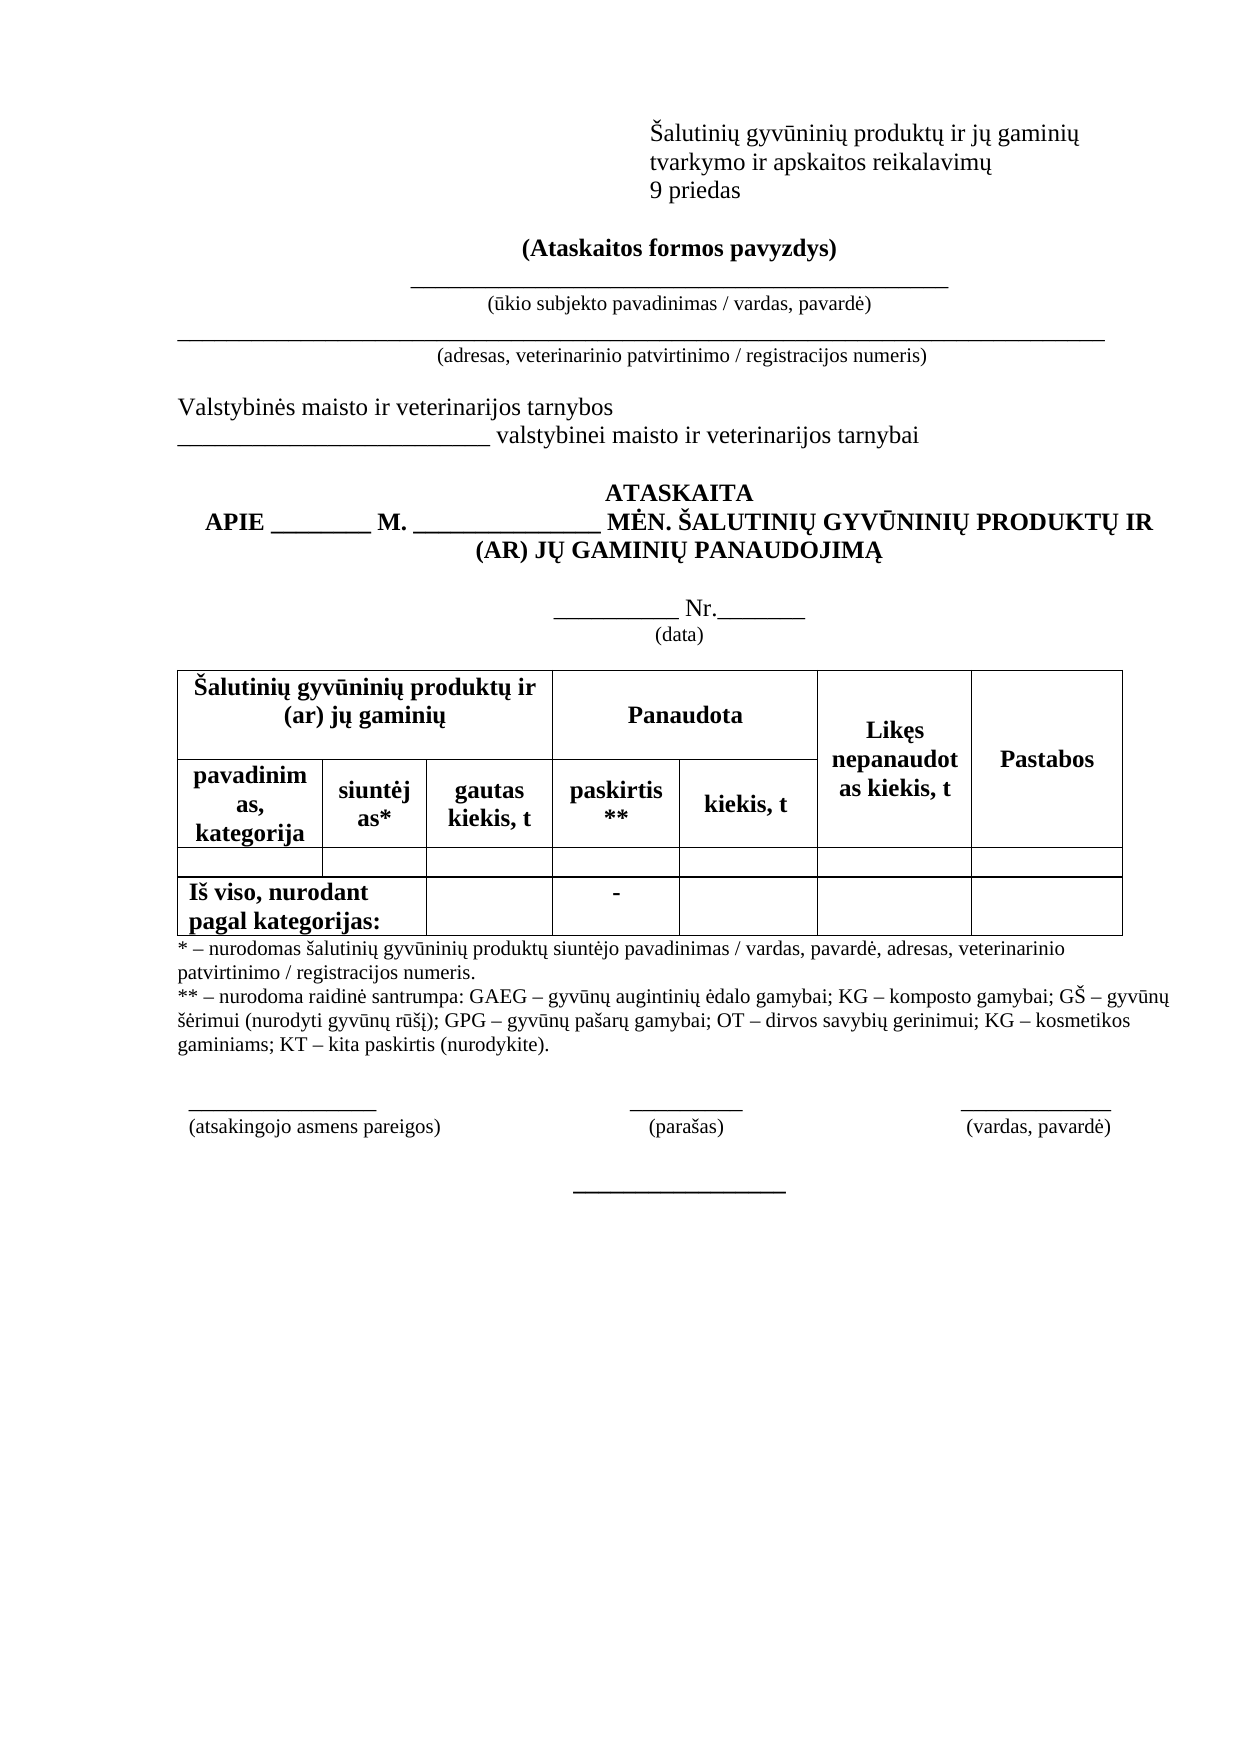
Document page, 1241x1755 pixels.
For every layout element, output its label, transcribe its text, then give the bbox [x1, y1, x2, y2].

text (data) [177, 622, 1181, 646]
text tvarkymo ir apskaitos reikalavimų [649, 147, 1181, 176]
text Šalutinių gyvūninių produktų ir jų gaminių [649, 118, 1181, 147]
table_header Panaudota [553, 671, 817, 759]
table_cell [680, 878, 817, 935]
table_header ____________ (vardas, pavardė) [836, 1085, 1122, 1138]
table_cell [427, 878, 552, 935]
table_cell paskirtis** [553, 760, 679, 847]
text ___________________________________________ [177, 262, 1181, 291]
text ATASKAITA [177, 478, 1181, 507]
table_cell pavadinimas, kategorija [178, 760, 322, 847]
table_cell Iš viso, nurodant pagal kategorijas: [178, 878, 426, 935]
table_cell kiekis, t [680, 760, 817, 847]
table_cell [680, 848, 817, 876]
table_header Likęs nepanaudotas kiekis, t [818, 671, 971, 847]
text (Ataskaitos formos pavyzdys) [177, 233, 1181, 262]
text _ [177, 315, 1181, 343]
text _________________________ valstybinei maisto ir veterinarijos tarnybai [177, 420, 1181, 449]
table_header Šalutinių gyvūninių produktų ir (ar) jų gaminių [178, 671, 552, 759]
table_header Pastabos [972, 671, 1122, 847]
text Valstybinės maisto ir veterinarijos tarnybos [177, 392, 1181, 420]
table_cell siuntėjas* [323, 760, 426, 847]
text __________ Nr._______ [177, 593, 1181, 622]
text _________________ [177, 1167, 1181, 1195]
table_cell [972, 878, 1122, 935]
text 9 priedas [649, 176, 1181, 204]
table_cell [972, 848, 1122, 876]
table_cell [818, 878, 971, 935]
table_cell [178, 848, 322, 876]
table_cell gautas kiekis, t [427, 760, 552, 847]
table_header _______________ (atsakingojo asmens pareigos) [177, 1085, 537, 1138]
text (ūkio subjekto pavadinimas / vardas, pavardė) [177, 291, 1181, 315]
text APIE ________ M. _______________ MĖN. ŠALUTINIŲ GYVŪNINIŲ PRODUKTŲ IR (AR) JŲ GAMINIŲ PANAUDOJIMĄ [177, 507, 1181, 564]
table_cell [323, 848, 426, 876]
table_cell - [553, 878, 679, 935]
table_cell [818, 848, 971, 876]
text ** – nurodoma raidinė santrumpa: GAEG – gyvūnų augintinių ėdalo gamybai; KG – komposto gamybai; GŠ – gyvūnų šėrimui (nurodyti gyvūnų rūšį); GPG – gyvūnų pašarų gamybai; OT – dirvos savybių gerinimui; KG – kosmetikos gaminiams; KT – kita paskirtis (nurodykite). [177, 984, 1181, 1056]
table_cell [553, 848, 679, 876]
table_cell [427, 848, 552, 876]
table_header _________ (parašas) [537, 1085, 836, 1138]
text * – nurodomas šalutinių gyvūninių produktų siuntėjo pavadinimas / vardas, pavardė, adresas, veterinarinio patvirtinimo / registracijos numeris. [177, 936, 1181, 984]
text (adresas, veterinarinio patvirtinimo / registracijos numeris) [177, 343, 1181, 367]
